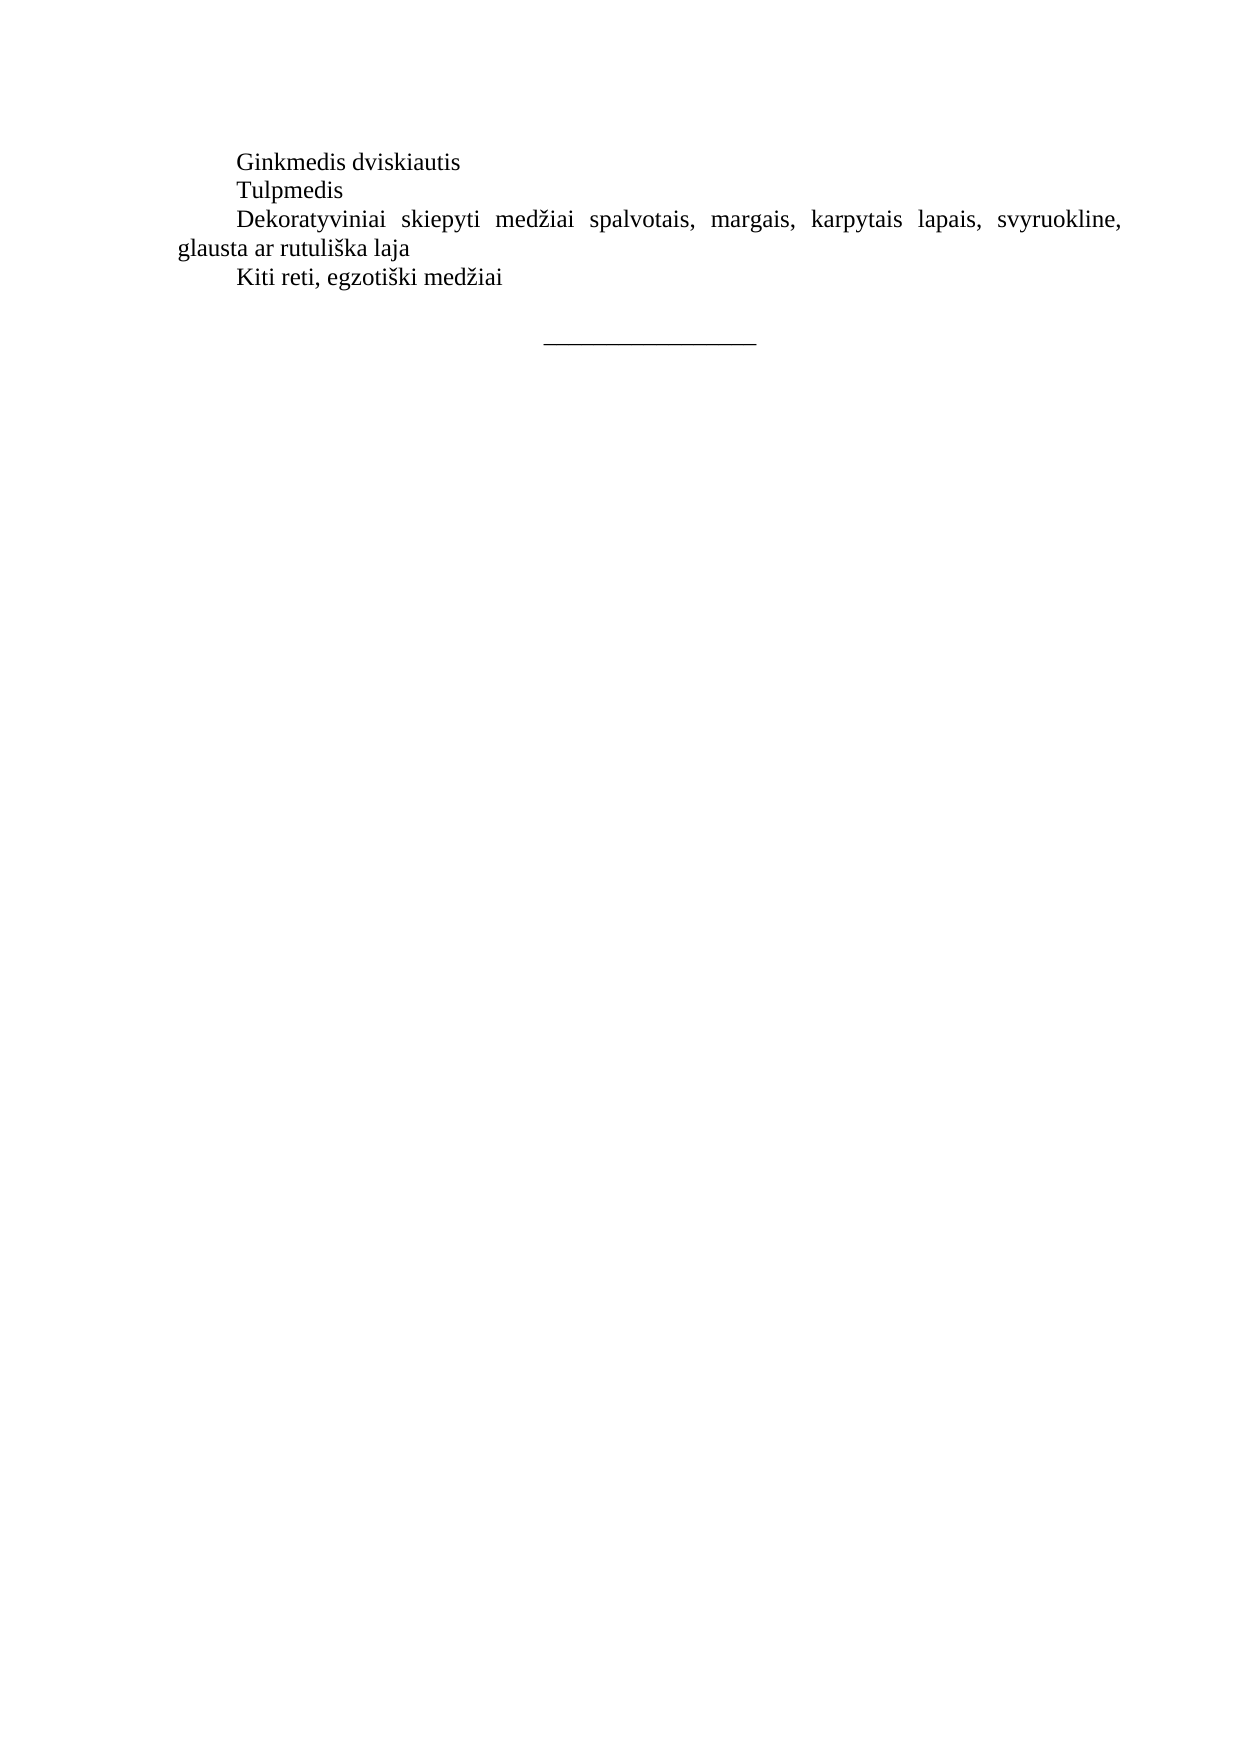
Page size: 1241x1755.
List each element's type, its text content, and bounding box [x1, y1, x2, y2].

text Kiti reti, egzotiški medžiai [177, 262, 1122, 291]
text _________________ [177, 319, 1122, 348]
text Dekoratyviniai skiepyti medžiai spalvotais, margais, karpytais lapais, svyruokline, glausta ar rutuliška laja [177, 204, 1122, 262]
text Tulpmedis [177, 176, 1122, 204]
text Ginkmedis dviskiautis [177, 147, 1122, 176]
